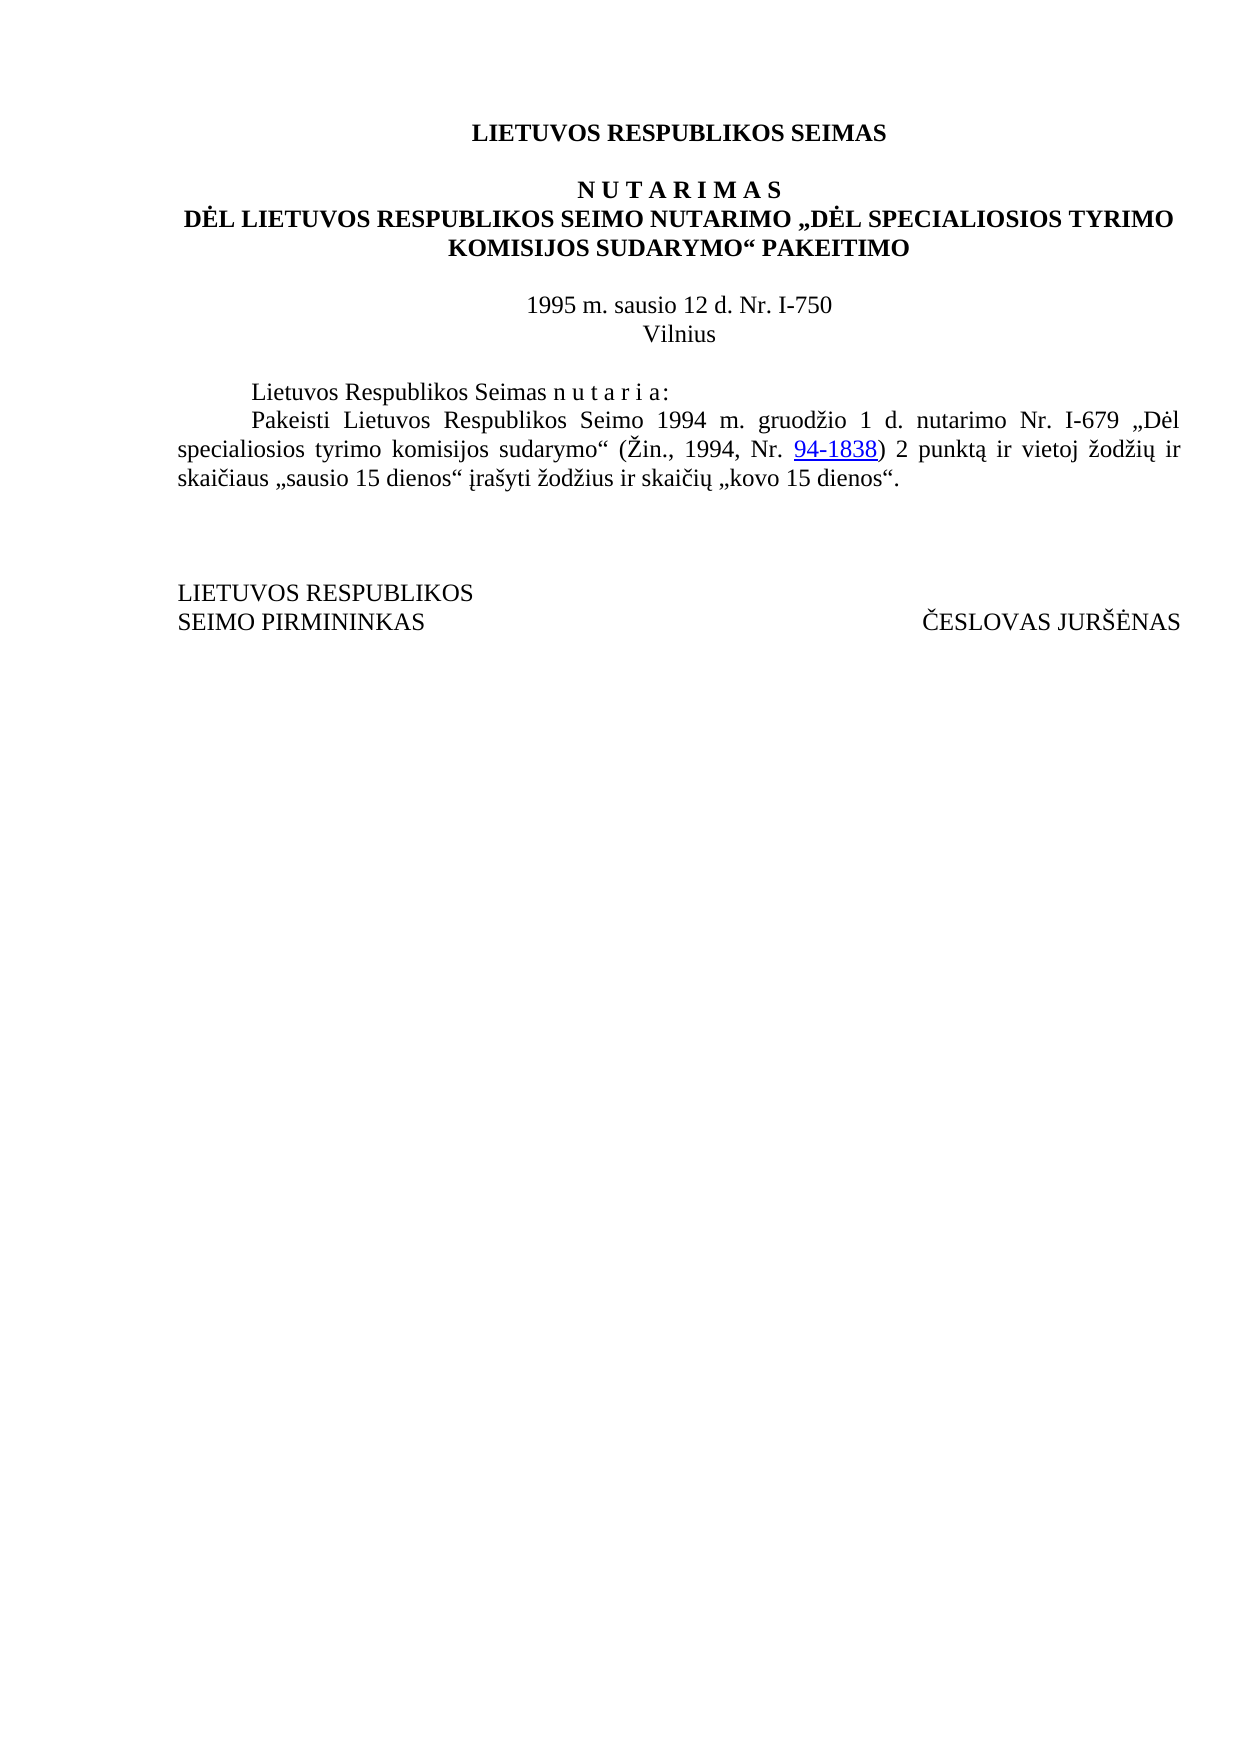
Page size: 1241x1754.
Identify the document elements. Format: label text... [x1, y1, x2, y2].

text SEIMO PIRMININKAS ČESLOVAS JURŠĖNAS [177, 607, 1181, 636]
text Lietuvos Respublikos Seimas nutaria: [177, 377, 1181, 406]
text DĖL LIETUVOS RESPUBLIKOS SEIMO NUTARIMO „DĖL SPECIALIOSIOS TYRIMO KOMISIJOS SUDARYMO“ PAKEITIMO [177, 204, 1181, 262]
text N U T A R I M A S [177, 176, 1181, 204]
text Pakeisti Lietuvos Respublikos Seimo 1994 m. gruodžio 1 d. nutarimo Nr. I-679 „Dėl specialiosios tyrimo komisijos sudarymo“ (Žin., 1994, Nr. 94-1838) 2 punktą ir vietoj žodžių ir skaičiaus „sausio 15 dienos“ įrašyti žodžius ir skaičių „kovo 15 dienos“. [177, 406, 1181, 492]
text 1995 m. sausio 12 d. Nr. I-750 [177, 291, 1181, 319]
text LIETUVOS RESPUBLIKOS SEIMAS [177, 118, 1181, 147]
text Vilnius [177, 319, 1181, 348]
text LIETUVOS RESPUBLIKOS [177, 578, 1181, 607]
